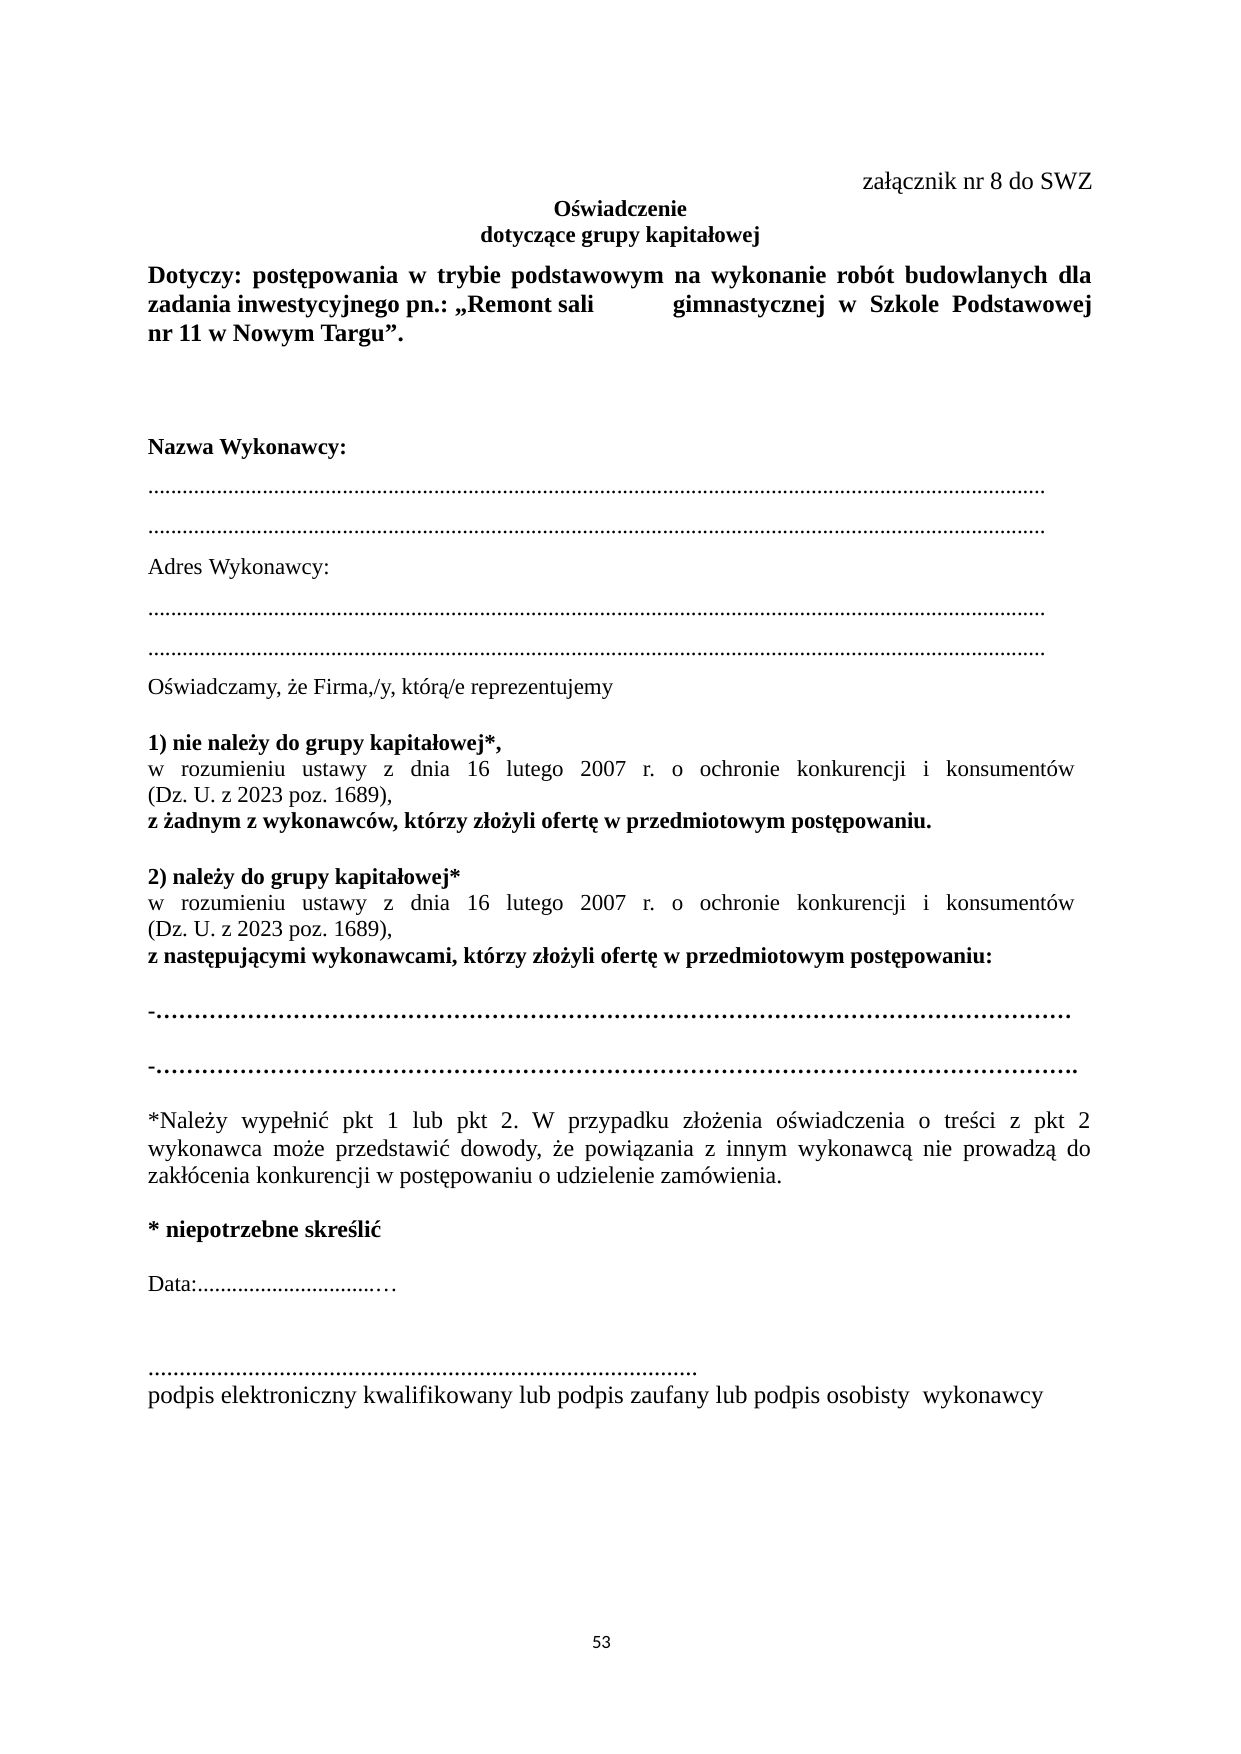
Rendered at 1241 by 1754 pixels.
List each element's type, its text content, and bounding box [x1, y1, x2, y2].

text ............................................................................................................................................................. [148, 472, 1093, 499]
text dotyczące grupy kapitałowej [148, 221, 1093, 247]
text 1) nie należy do grupy kapitałowej*, [148, 728, 1093, 755]
text 2) należy do grupy kapitałowej* [148, 863, 1093, 889]
text z żadnym z wykonawców, którzy złożyli ofertę w przedmiotowym postępowaniu. [148, 808, 1093, 834]
text Dotyczy: postępowania w trybie podstawowym na wykonanie robót budowlanych dla zadania inwestycyjnego pn.: „Remont sali gimnastycznej w Szkole Podstawowej nr 11 w Nowym Targu”. [148, 260, 1093, 347]
text Adres Wykonawcy: [148, 551, 1093, 580]
text załącznik nr 8 do SWZ [148, 166, 1093, 194]
text Oświadczamy, że Firma,/y, którą/e reprezentujemy [148, 673, 1093, 700]
text w rozumieniu ustawy z dnia 16 lutego 2007 r. o ochronie konkurencji i konsumentów (Dz. U. z 2023 poz. 1689), [148, 889, 1093, 942]
text * niepotrzebne skreślić [148, 1215, 1093, 1243]
text w rozumieniu ustawy z dnia 16 lutego 2007 r. o ochronie konkurencji i konsumentów (Dz. U. z 2023 poz. 1689), [148, 755, 1093, 808]
text ............................................................................................................................................................. [148, 634, 1093, 660]
text -………………………………………………………………………………………………………… [148, 997, 1093, 1023]
text ............................................................................................................................................................. [148, 594, 1093, 621]
text Nazwa Wykonawcy: [148, 433, 1093, 459]
text Data:...............................… [148, 1270, 1093, 1297]
text -…………………………………………………………………………………………………………. [148, 1052, 1093, 1078]
text podpis elektroniczny kwalifikowany lub podpis zaufany lub podpis osobisty wykonawcy [148, 1381, 1093, 1409]
text ........................................................................................ [148, 1352, 1093, 1381]
text z następującymi wykonawcami, którzy złożyli ofertę w przedmiotowym postępowaniu: [148, 942, 1093, 968]
text ............................................................................................................................................................. [148, 512, 1093, 538]
text Oświadczenie [148, 194, 1093, 221]
text *Należy wypełnić pkt 1 lub pkt 2. W przypadku złożenia oświadczenia o treści z pkt 2 wykonawca może przedstawić dowody, że powiązania z innym wykonawcą nie prowadzą do zakłócenia konkurencji w postępowaniu o udzielenie zamówienia. [148, 1106, 1093, 1189]
